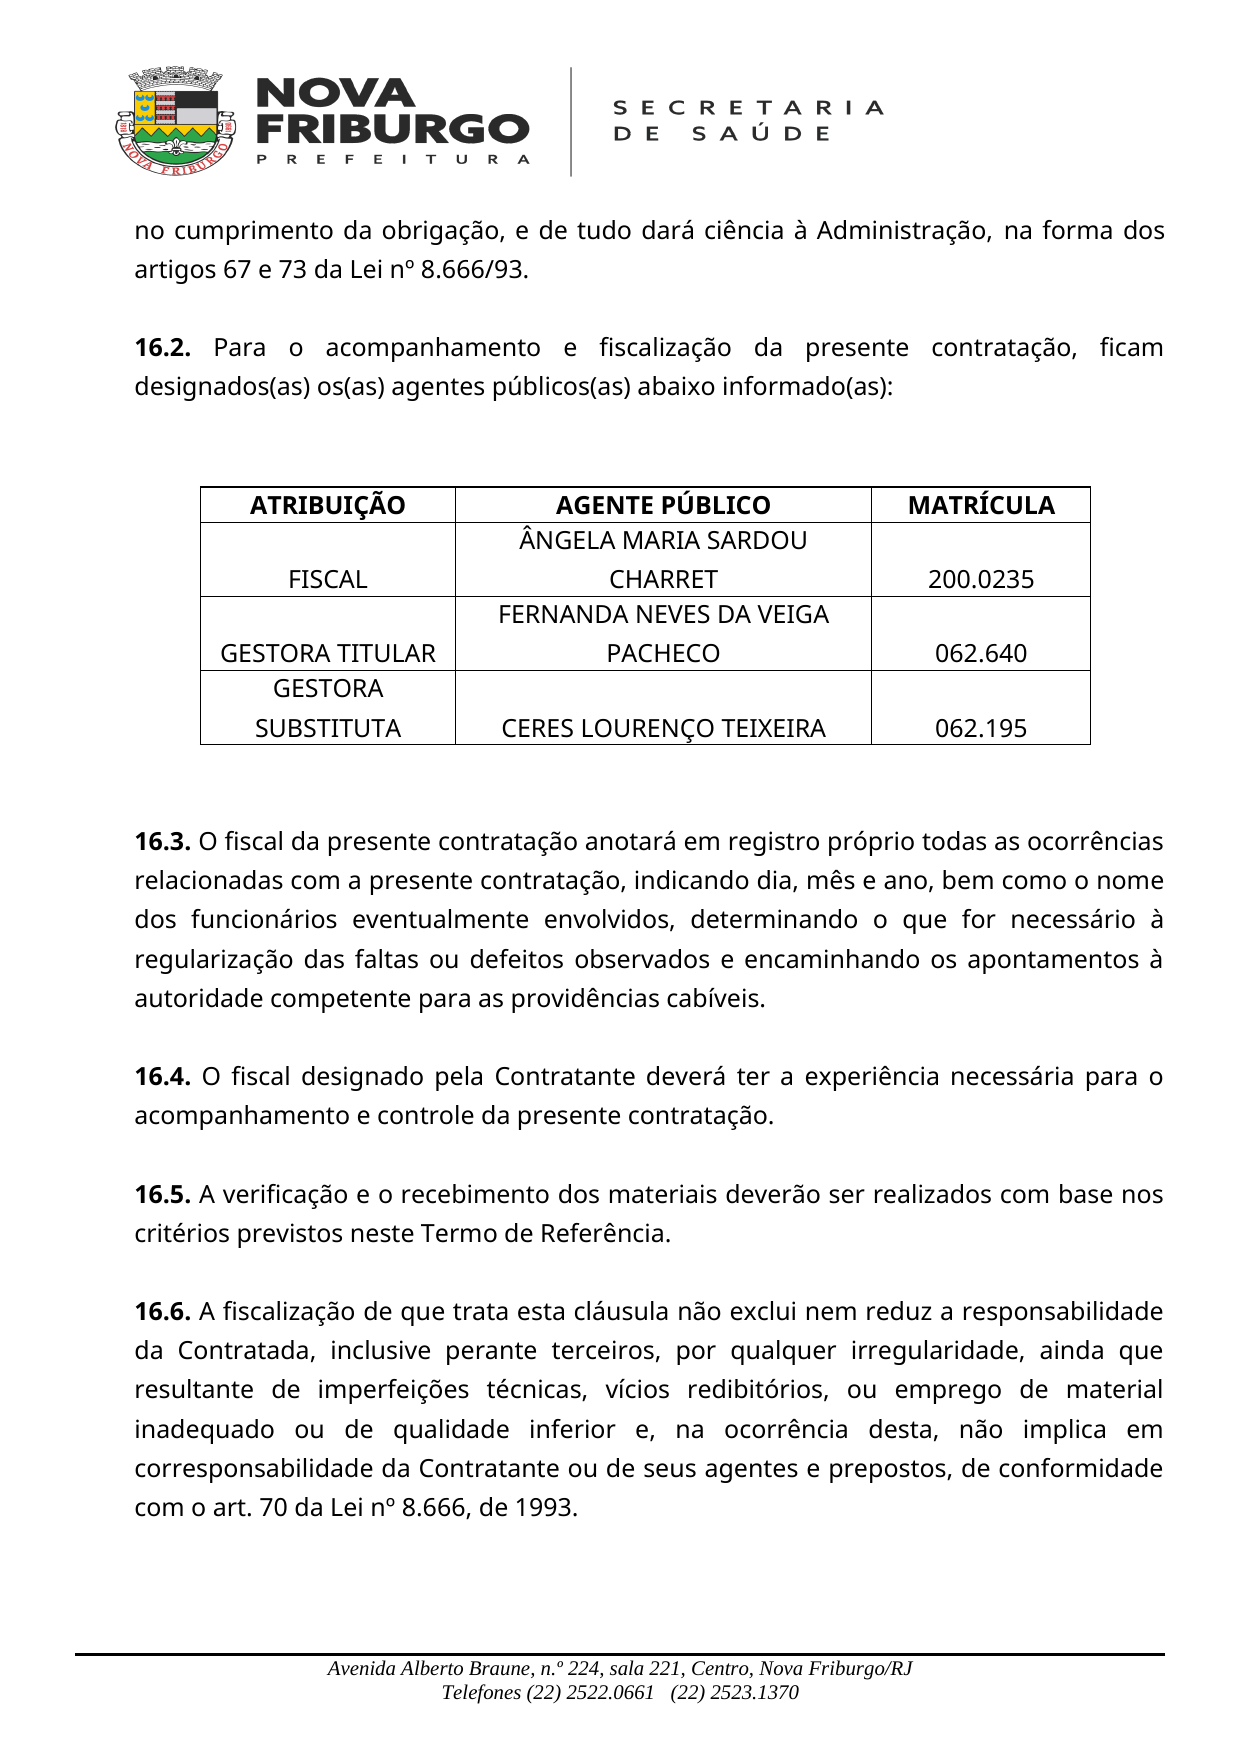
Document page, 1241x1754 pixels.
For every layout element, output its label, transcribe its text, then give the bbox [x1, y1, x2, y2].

list 16.3. O fiscal da presente contratação anotará em registro próprio todas as ocorrências relacionadas com a presente contratação, indicando dia, mês e ano, bem como o nome dos funcionários eventualmente envolvidos, determinando o que for necessário à regularização das faltas ou defeitos observados e encaminhando os apontamentos à autoridade competente para as providências cabíveis. [134, 824, 1165, 1014]
list 16.4. O fiscal designado pela Contratante deverá ter a experiência necessária para o acompanhamento e controle da presente contratação. [134, 1059, 1165, 1132]
table_cell FERNANDA NEVES DA VEIGA PACHECO [456, 597, 871, 670]
picture [98, 57, 906, 189]
list 16.6. A fiscalização de que trata esta cláusula não exclui nem reduz a responsabilidade da Contratada, inclusive perante terceiros, por qualquer irregularidade, ainda que resultante de imperfeições técnicas, vícios redibitórios, ou emprego de material inadequado ou de qualidade inferior e, na ocorrência desta, não implica em corresponsabilidade da Contratante ou de seus agentes e prepostos, de conformidade com o art. 70 da Lei nº 8.666, de 1993. [134, 1294, 1165, 1524]
table_cell FISCAL [201, 523, 455, 596]
table_header MATRÍCULA [872, 488, 1090, 522]
table_cell ÂNGELA MARIA SARDOU CHARRET [456, 523, 871, 596]
table_header AGENTE PÚBLICO [456, 488, 871, 522]
table_cell 062.640 [872, 597, 1090, 670]
list 16.5. A verificação e o recebimento dos materiais deverão ser realizados com base nos critérios previstos neste Termo de Referência. [134, 1176, 1165, 1249]
list 16.2. Para o acompanhamento e fiscalização da presente contratação, ficam designados(as) os(as) agentes públicos(as) abaixo informado(as): [134, 330, 1165, 403]
list no cumprimento da obrigação, e de tudo dará ciência à Administração, na forma dos artigos 67 e 73 da Lei nº 8.666/93. [134, 171, 1165, 286]
table_cell CERES LOURENÇO TEIXEIRA [456, 671, 871, 744]
table_cell 200.0235 [872, 523, 1090, 596]
table_cell GESTORA SUBSTITUTA [201, 671, 455, 744]
table_cell 062.195 [872, 671, 1090, 744]
table_header ATRIBUIÇÃO [201, 488, 455, 522]
table_cell GESTORA TITULAR [201, 597, 455, 670]
